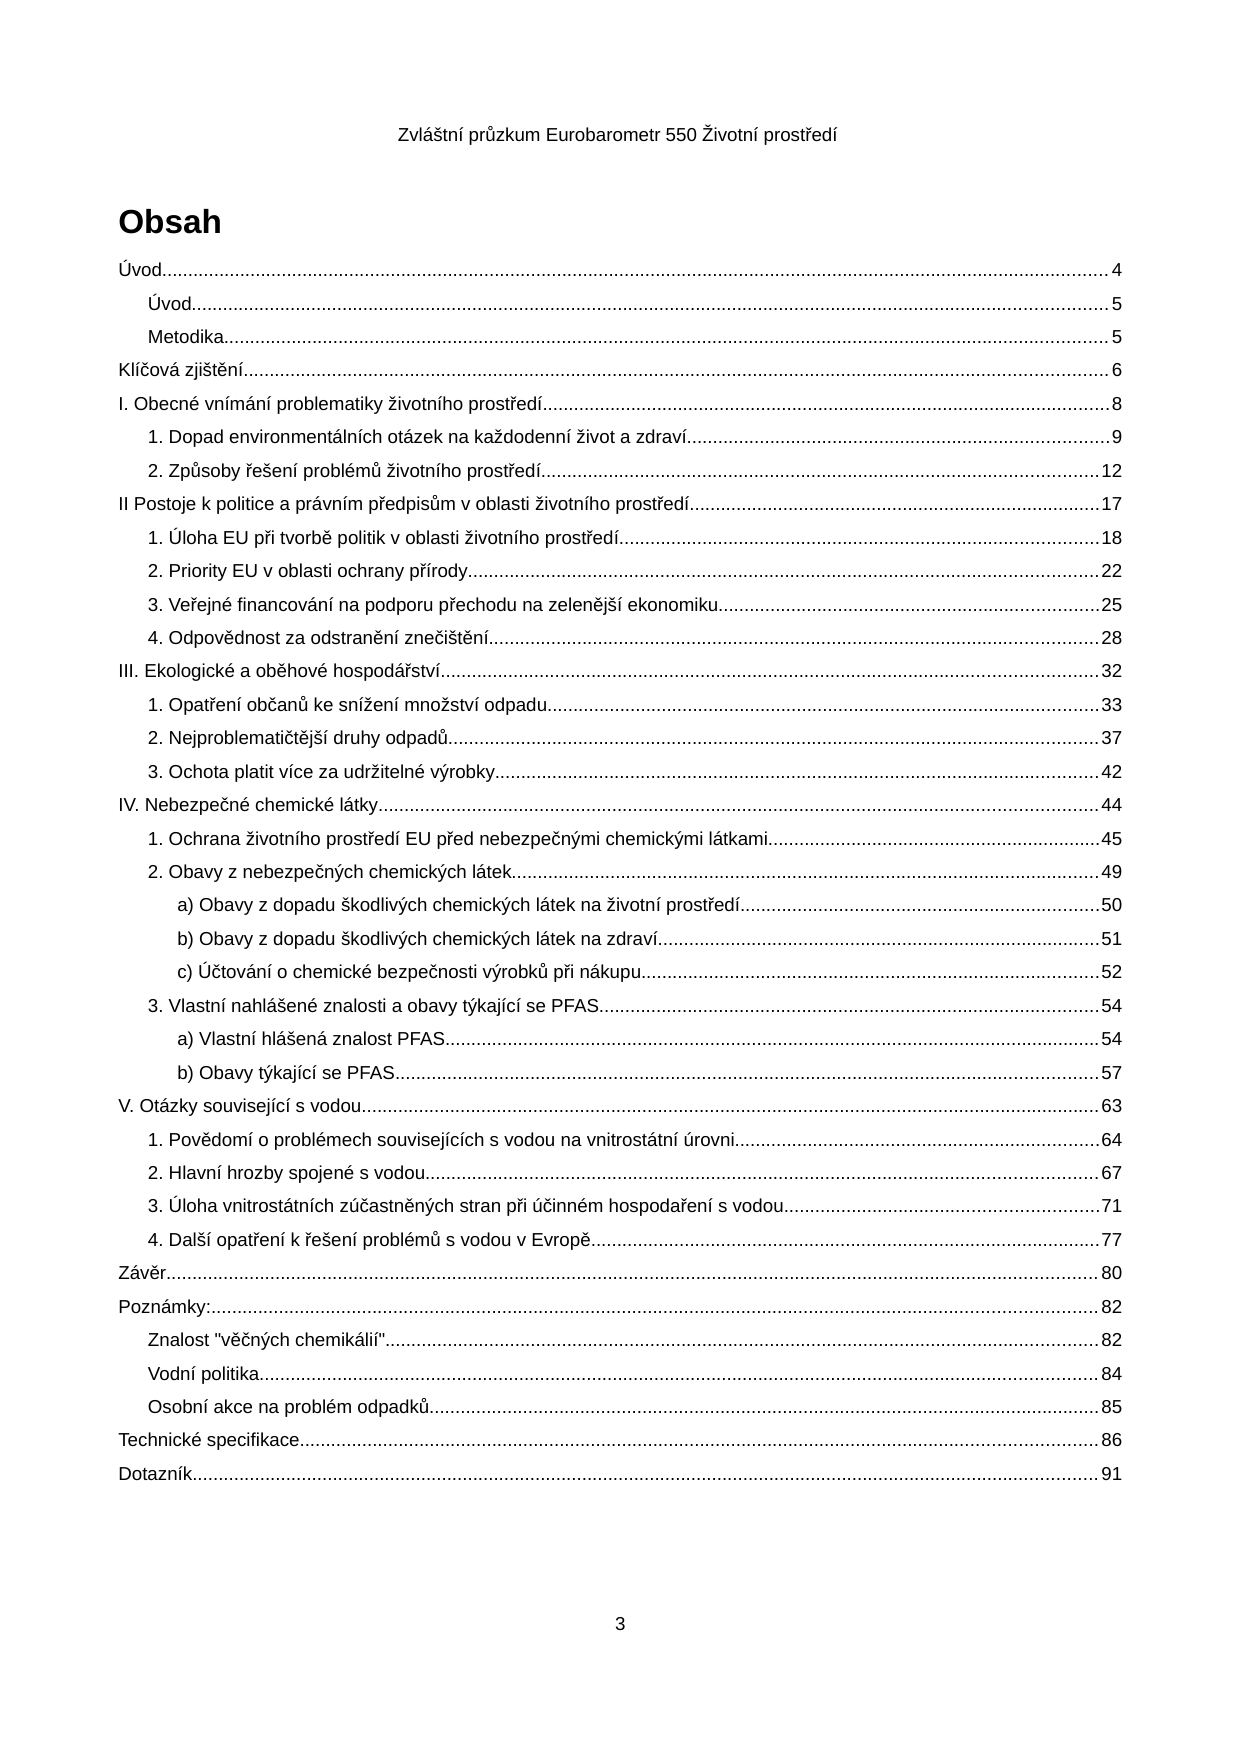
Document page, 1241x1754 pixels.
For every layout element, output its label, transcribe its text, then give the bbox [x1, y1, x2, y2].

text Metodika 5 [148, 326, 1122, 347]
text a) Obavy z dopadu škodlivých chemických látek na životní prostředí 50 [177, 894, 1122, 916]
text c) Účtování o chemické bezpečnosti výrobků při nákupu 52 [177, 961, 1122, 983]
text IV. Nebezpečné chemické látky 44 [118, 794, 1122, 816]
text 1. Opatření občanů ke snížení množství odpadu 33 [148, 694, 1122, 715]
text 2. Nejproblematičtější druhy odpadů 37 [148, 727, 1122, 749]
text b) Obavy z dopadu škodlivých chemických látek na zdraví 51 [177, 928, 1122, 949]
text Znalost "věčných chemikálií" 82 [148, 1329, 1122, 1351]
text 3. Veřejné financování na podporu přechodu na zelenější ekonomiku 25 [148, 593, 1122, 615]
text 3. Úloha vnitrostátních zúčastněných stran při účinném hospodaření s vodou 71 [148, 1195, 1122, 1217]
text V. Otázky související s vodou 63 [118, 1095, 1122, 1116]
subtitle Obsah [118, 202, 1122, 241]
text Klíčová zjištění 6 [118, 359, 1122, 381]
text 1. Úloha EU při tvorbě politik v oblasti životního prostředí 18 [148, 526, 1122, 548]
text Vodní politika 84 [148, 1362, 1122, 1384]
text a) Vlastní hlášená znalost PFAS 54 [177, 1028, 1122, 1049]
text 1. Povědomí o problémech souvisejících s vodou na vnitrostátní úrovni 64 [148, 1128, 1122, 1150]
text II Postoje k politice a právním předpisům v oblasti životního prostředí 17 [118, 493, 1122, 514]
text 1. Dopad environmentálních otázek na každodenní život a zdraví 9 [148, 426, 1122, 448]
text 1. Ochrana životního prostředí EU před nebezpečnými chemickými látkami 45 [148, 827, 1122, 849]
text 2. Způsoby řešení problémů životního prostředí 12 [148, 459, 1122, 481]
text 2. Hlavní hrozby spojené s vodou 67 [148, 1162, 1122, 1183]
text b) Obavy týkající se PFAS 57 [177, 1061, 1122, 1083]
text 2. Priority EU v oblasti ochrany přírody 22 [148, 560, 1122, 581]
text Poznámky: 82 [118, 1296, 1122, 1317]
text Úvod 5 [148, 292, 1122, 314]
text 4. Odpovědnost za odstranění znečištění 28 [148, 627, 1122, 648]
text 2. Obavy z nebezpečných chemických látek 49 [148, 861, 1122, 882]
text I. Obecné vnímání problematiky životního prostředí 8 [118, 393, 1122, 414]
text Závěr 80 [118, 1262, 1122, 1284]
text 4. Další opatření k řešení problémů s vodou v Evropě 77 [148, 1229, 1122, 1250]
text Osobní akce na problém odpadků 85 [148, 1396, 1122, 1417]
text Technické specifikace 86 [118, 1429, 1122, 1451]
text Dotazník 91 [118, 1463, 1122, 1484]
text 3. Vlastní nahlášené znalosti a obavy týkající se PFAS 54 [148, 994, 1122, 1016]
text Úvod 4 [118, 259, 1122, 281]
text 3. Ochota platit více za udržitelné výrobky 42 [148, 761, 1122, 782]
text III. Ekologické a oběhové hospodářství 32 [118, 660, 1122, 682]
